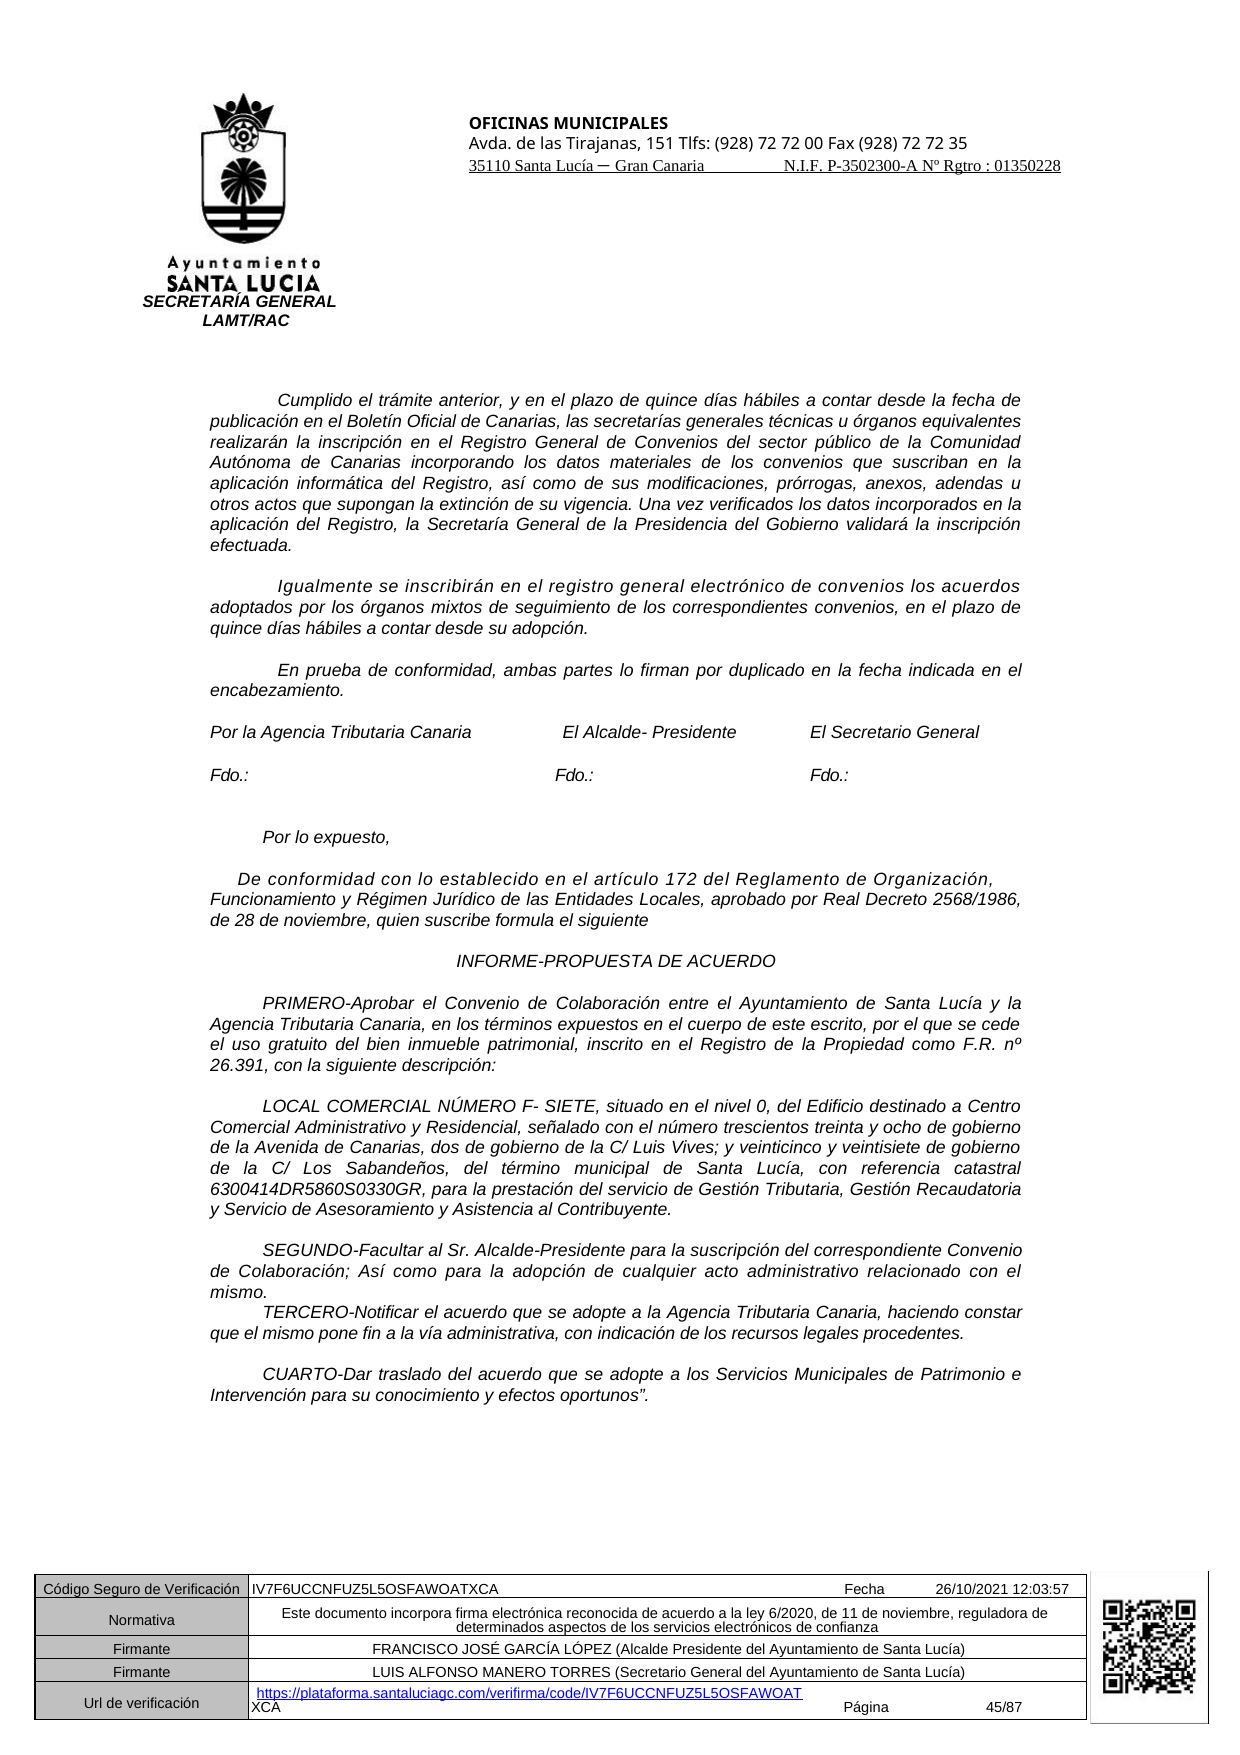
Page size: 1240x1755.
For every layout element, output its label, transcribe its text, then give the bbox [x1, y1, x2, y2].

table_cell Normativa [36, 1598, 248, 1635]
table_cell Este documento incorpora firma electrónica reconocida de acuerdo a la ley 6/2020, de 11 de noviembre, reguladora de determinados aspectos de los servicios electrónicos de confianza [249, 1598, 1086, 1635]
text CUARTO-Dar traslado del acuerdo que se adopte a los Servicios Municipales de Patrimonio e Intervención para su conocimiento y efectos oportunos”. [210, 1364, 1024, 1406]
text Por lo expuesto, [262, 827, 1144, 848]
table_cell SECRETARÍA GENERAL LAMT/RAC [90, 292, 341, 330]
table_cell FRANCISCO JOSÉ GARCÍA LÓPEZ (Alcalde Presidente del Ayuntamiento de Santa Lucía) [249, 1636, 1086, 1658]
text Funcionamiento y Régimen Jurídico de las Entidades Locales, aprobado por Real Decreto 2568/1986, de 28 de noviembre, quien suscribe formula el siguiente [210, 889, 1024, 930]
table_header [90, 92, 341, 292]
table_header Código Seguro de Verificación [36, 1575, 248, 1597]
table_cell https://plataforma.santaluciagc.com/verifirma/code/IV7F6UCCNFUZ5L5OSFAWOAT XCA Página 45/87 [249, 1682, 1086, 1719]
text TERCERO-Notificar el acuerdo que se adopte a la Agencia Tributaria Canaria, haciendo constar que el mismo pone fin a la vía administrativa, con indicación de los recursos legales procedentes. [210, 1302, 1024, 1343]
text PRIMERO-Aprobar el Convenio de Colaboración entre el Ayuntamiento de Santa Lucía y la Agencia Tributaria Canaria, en los términos expuestos en el cuerpo de este escrito, por el que se cede el uso gratuito del bien inmueble patrimonial, inscrito en el Registro de la Propiedad como F.R. nº 26.391, con la siguiente descripción: [210, 993, 1024, 1075]
table_header OFICINAS MUNICIPALES Avda. de las Tirajanas, 151 Tlfs: (928) 72 72 00 Fax (928) 72 72 35 35110 Santa Lucía – Gran Canaria N.I.F. P-3502300-A Nº Rgtro : 01350228 [341, 92, 1144, 292]
text Fdo.: Fdo.: Fdo.: [210, 765, 1144, 785]
table_header IV7F6UCCNFUZ5L5OSFAWOATXCA Fecha 26/10/2021 12:03:57 [249, 1575, 1086, 1597]
table_cell Firmante [36, 1659, 248, 1681]
table_cell [341, 292, 1144, 330]
text Igualmente se inscribirán en el registro general electrónico de convenios los acuerdos [277, 576, 1144, 597]
table_cell Firmante [36, 1636, 248, 1658]
text Cumplido el trámite anterior, y en el plazo de quince días hábiles a contar desde la fecha de publicación en el Boletín Oficial de Canarias, las secretarías generales técnicas u órganos equivalentes realizarán la inscripción en el Registro General de Convenios del sector público de la Comunidad Autónoma de Canarias incorporando los datos materiales de los convenios que suscriban en la aplicación informática del Registro, así como de sus modificaciones, prórrogas, anexos, adendas u otros actos que supongan la extinción de su vigencia. Una vez verificados los datos incorporados en la aplicación del Registro, la Secretaría General de la Presidencia del Gobierno validará la inscripción efectuada. [210, 390, 1024, 555]
text SEGUNDO-Facultar al Sr. Alcalde-Presidente para la suscripción del correspondiente Convenio [262, 1240, 1144, 1261]
text LOCAL COMERCIAL NÚMERO F- SIETE, situado en el nivel 0, del Edificio destinado a Centro Comercial Administrativo y Residencial, señalado con el número trescientos treinta y ocho de gobierno de la Avenida de Canarias, dos de gobierno de la C/ Luis Vives; y veinticinco y veintisiete de gobierno de la C/ Los Sabandeños, del término municipal de Santa Lucía, con referencia catastral 6300414DR5860S0330GR, para la prestación del servicio de Gestión Tributaria, Gestión Recaudatoria y Servicio de Asesoramiento y Asistencia al Contribuyente. [210, 1096, 1024, 1220]
table_cell Url de verificación [36, 1682, 248, 1719]
text En prueba de conformidad, ambas partes lo firman por duplicado en la fecha indicada en el encabezamiento. [210, 660, 1024, 701]
text Por la Agencia Tributaria Canaria El Alcalde- Presidente El Secretario General [210, 722, 1144, 743]
text INFORME-PROPUESTA DE ACUERDO [90, 951, 1144, 972]
picture [167, 93, 320, 292]
picture [1090, 1571, 1209, 1724]
text adoptados por los órganos mixtos de seguimiento de los correspondientes convenios, en el plazo de quince días hábiles a contar desde su adopción. [210, 597, 1024, 638]
table_cell LUIS ALFONSO MANERO TORRES (Secretario General del Ayuntamiento de Santa Lucía) [249, 1659, 1086, 1681]
text De conformidad con lo establecido en el artículo 172 del Reglamento de Organización, [90, 869, 1144, 889]
text de Colaboración; Así como para la adopción de cualquier acto administrativo relacionado con el mismo. [210, 1261, 1024, 1302]
